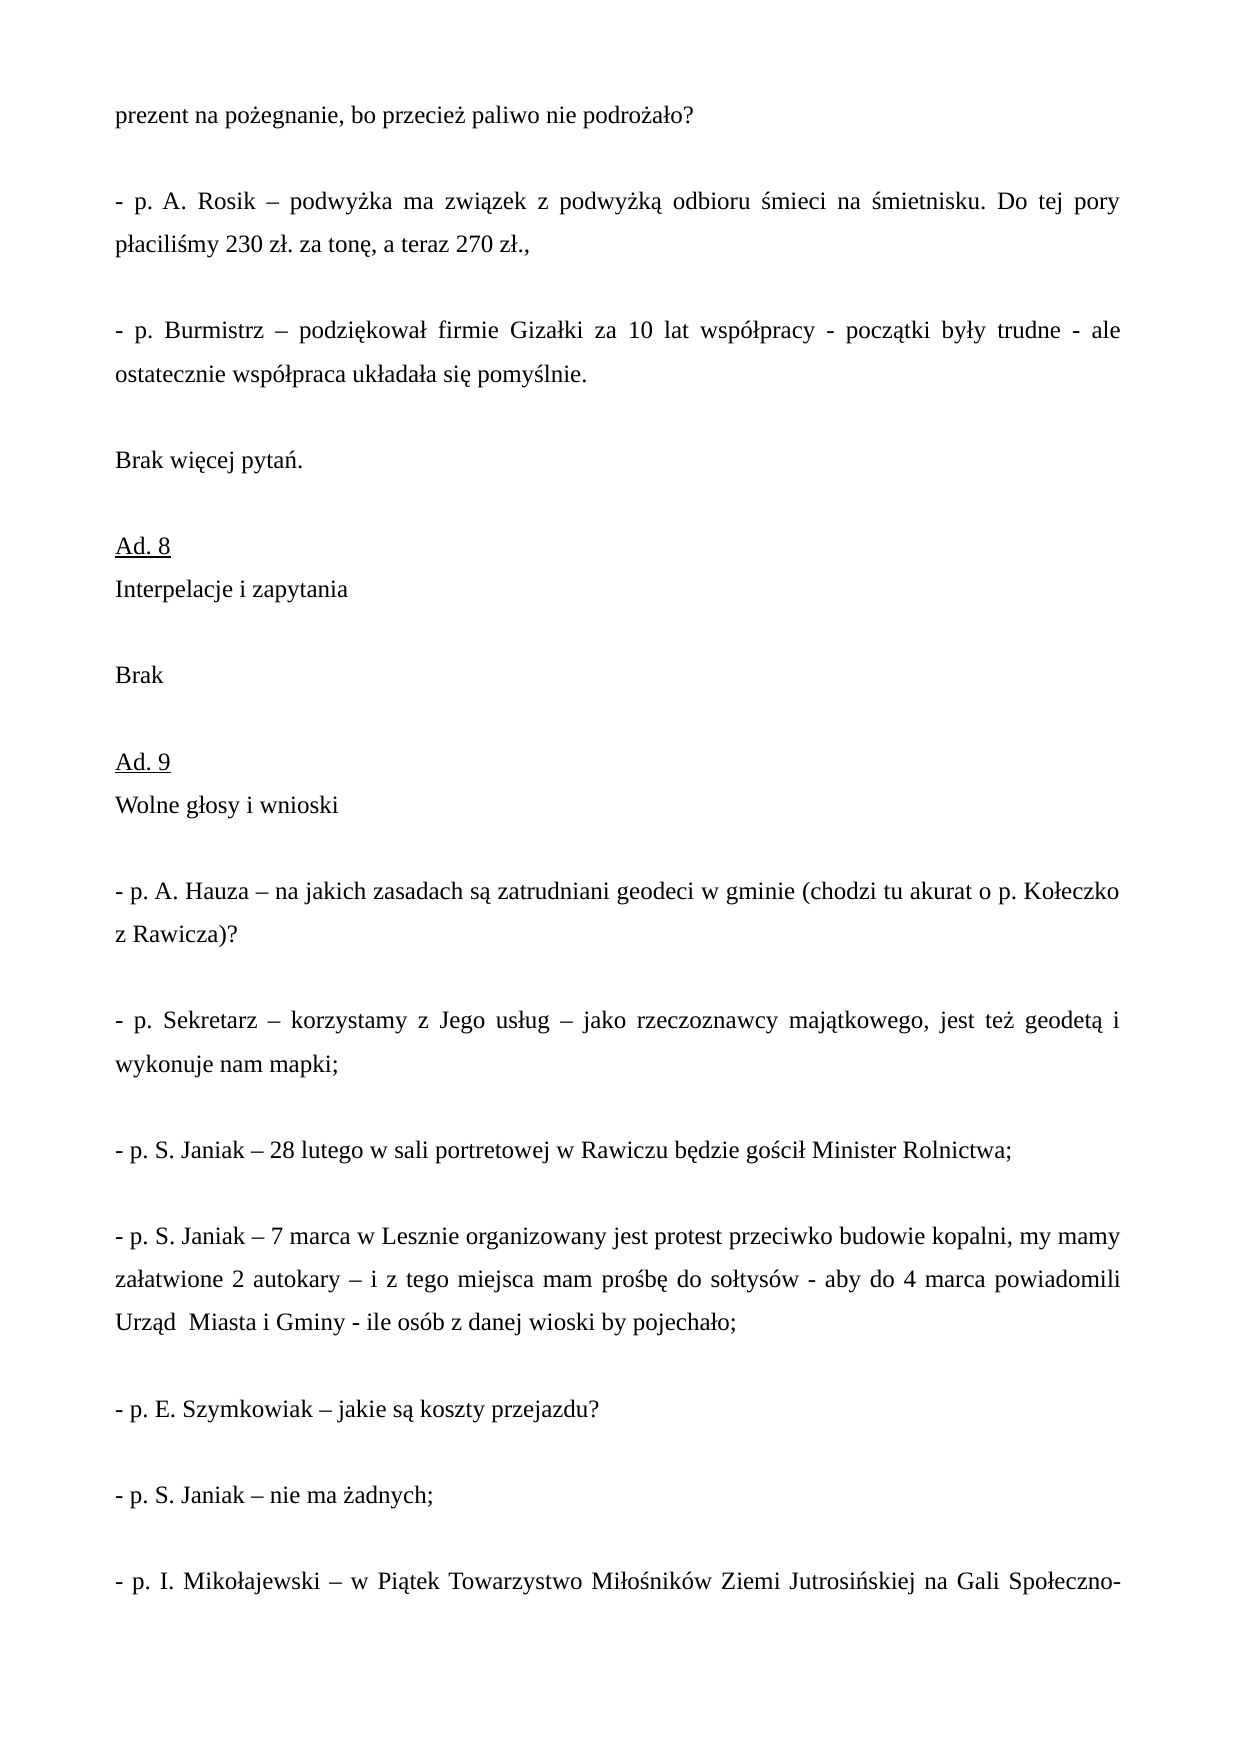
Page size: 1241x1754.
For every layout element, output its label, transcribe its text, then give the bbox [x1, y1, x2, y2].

text Wolne głosy i wnioski [93, 790, 1122, 819]
text - p. S. Janiak – 7 marca w Lesznie organizowany jest protest przeciwko budowie kopalni, my mamy załatwione 2 autokary – i z tego miejsca mam prośbę do sołtysów - aby do 4 marca powiadomili Urząd Miasta i Gminy - ile osób z danej wioski by pojechało; [93, 1221, 1122, 1336]
text Ad. 8 [93, 531, 1122, 560]
text - p. E. Szymkowiak – jakie są koszty przejazdu? [93, 1394, 1122, 1422]
text Interpelacje i zapytania [93, 574, 1122, 603]
text - p. A. Rosik – podwyżka ma związek z podwyżką odbioru śmieci na śmietnisku. Do tej pory płaciliśmy 230 zł. za tonę, a teraz 270 zł., [93, 186, 1122, 258]
text - p. Sekretarz – korzystamy z Jego usług – jako rzeczoznawcy majątkowego, jest też geodetą i wykonuje nam mapki; [93, 1006, 1122, 1077]
text - p. Burmistrz – podziękował firmie Gizałki za 10 lat współpracy - początki były trudne - ale ostatecznie współpraca układała się pomyślnie. [93, 316, 1122, 387]
text - p. I. Mikołajewski – w Piątek Towarzystwo Miłośników Ziemi Jutrosińskiej na Gali Społeczno- [93, 1566, 1122, 1595]
text - p. A. Hauza – na jakich zasadach są zatrudniani geodeci w gminie (chodzi tu akurat o p. Kołeczko z Rawicza)? [93, 876, 1122, 948]
text - p. S. Janiak – nie ma żadnych; [93, 1480, 1122, 1509]
text Ad. 9 [93, 747, 1122, 776]
text Brak więcej pytań. [93, 445, 1122, 474]
text - p. S. Janiak – 28 lutego w sali portretowej w Rawiczu będzie gościł Minister Rolnictwa; [93, 1135, 1122, 1164]
text prezent na pożegnanie, bo przecież paliwo nie podrożało? [93, 100, 1122, 129]
text Brak [93, 661, 1122, 689]
